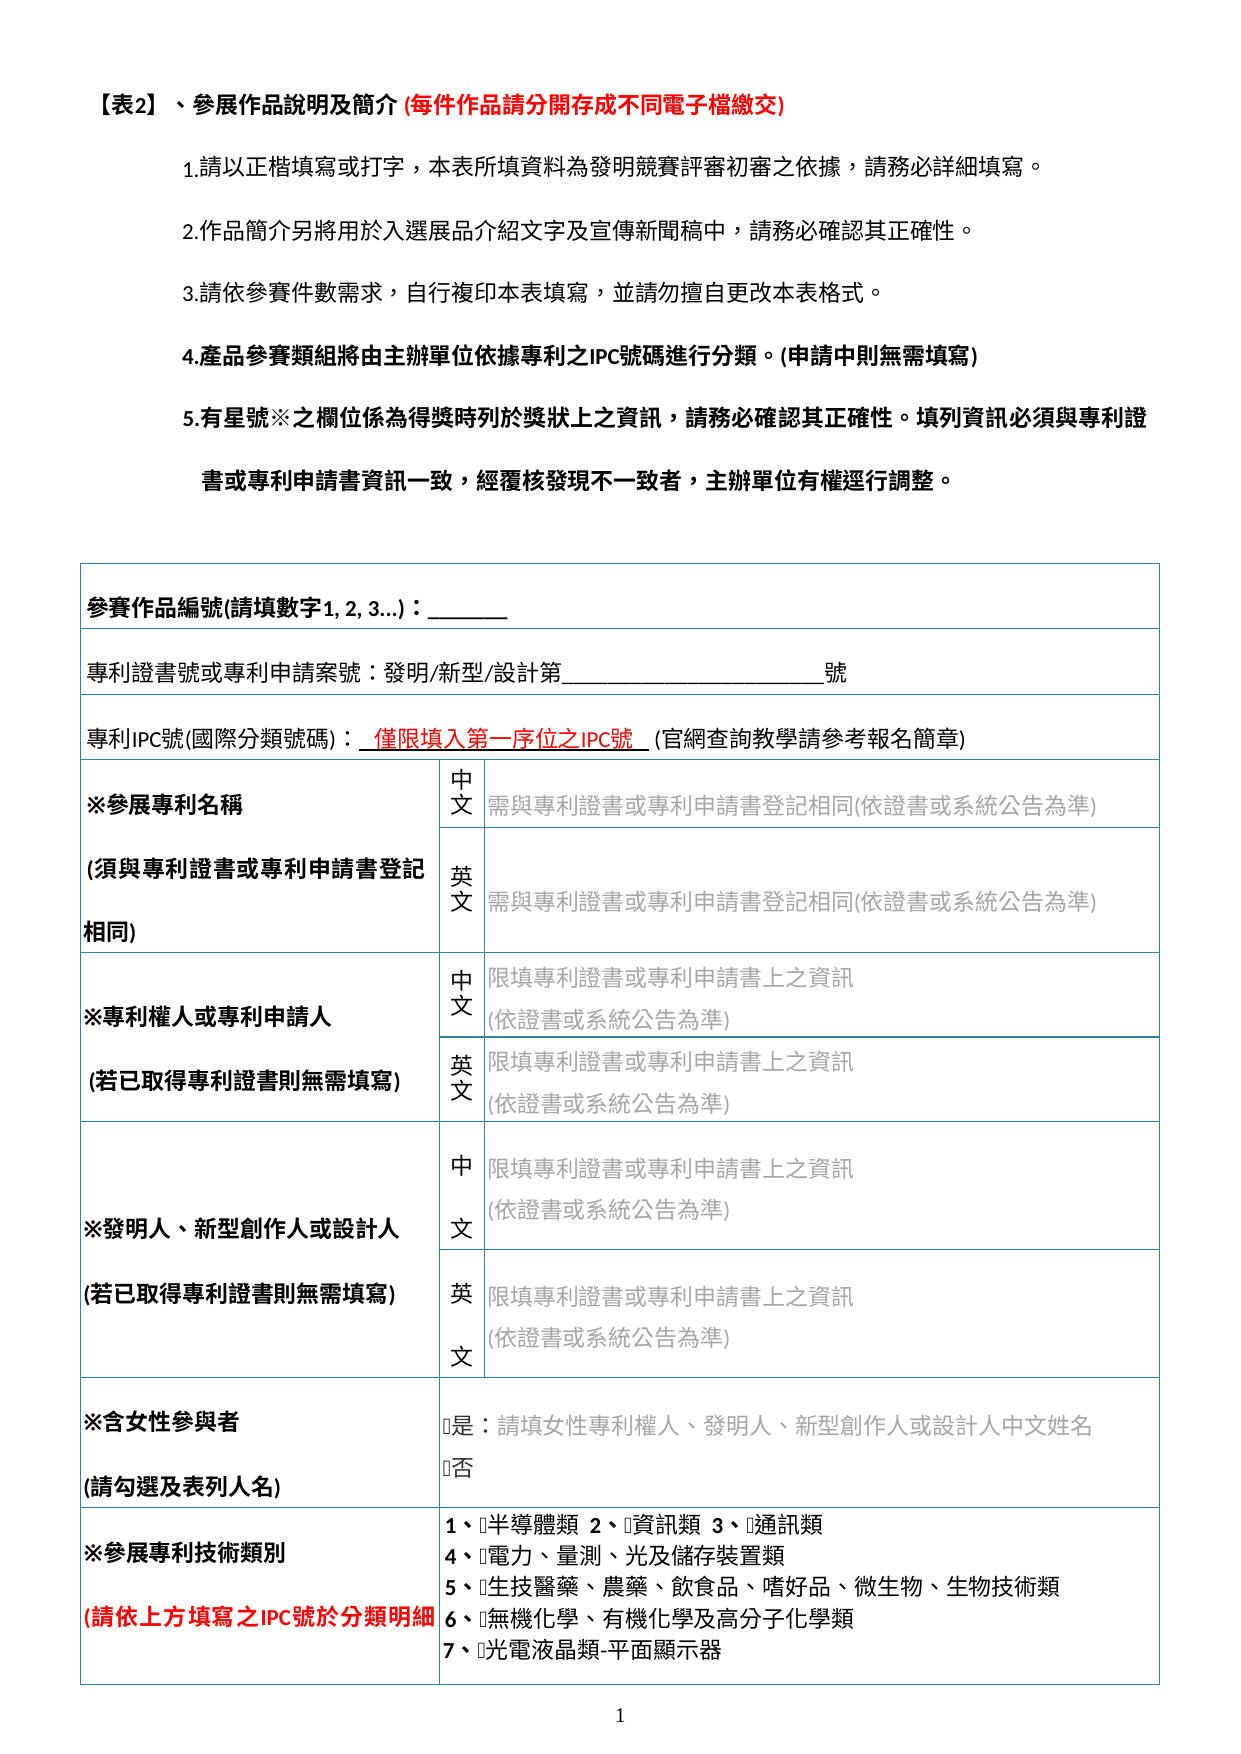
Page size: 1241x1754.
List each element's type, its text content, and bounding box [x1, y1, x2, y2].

table_cell ※專利權人或專利申請人 (若已取得專利證書則無需填寫) [81, 953, 439, 1121]
table_cell 限填專利證書或專利申請書上之資訊 (依證書或系統公告為準) [485, 953, 1159, 1036]
table_cell 英文 [440, 828, 484, 952]
text 2.作品簡介另將用於入選展品介紹文字及宣傳新聞稿中，請務必確認其正確性。 [89, 187, 1152, 250]
table_cell 限填專利證書或專利申請書上之資訊 (依證書或系統公告為準) [485, 1122, 1159, 1249]
text 5.有星號※之欄位係為得獎時列於獎狀上之資訊，請務必確認其正確性。填列資訊必須與專利證書或專利申請書資訊一致，經覆核發現不一致者，主辦單位有權逕行調整。 [182, 375, 1150, 500]
table_cell 需與專利證書或專利申請書登記相同(依證書或系統公告為準) [485, 760, 1159, 827]
text 【表2】、參展作品說明及簡介 (每件作品請分開存成不同電子檔繳交) [89, 61, 1150, 124]
table_cell 1、半導體類 2、資訊類 3、通訊類 4、電力、量測、光及儲存裝置類 5、生技醫藥、農藥、飲食品、嗜好品、微生物、生物技術類 6、無機化學、有機化學及高分子化學類 7、光電液晶類-平面顯示器 [440, 1508, 1159, 1684]
table_cell ※參展專利技術類別 (請依上方填寫之IPC號於分類明細 [81, 1508, 439, 1684]
table_cell ※參展專利名稱 (須與專利證書或專利申請書登記相同) [81, 760, 439, 952]
table_cell 中文 [440, 760, 484, 827]
text 3.請依參賽件數需求，自行複印本表填寫，並請勿擅自更改本表格式。 [89, 250, 1150, 312]
table_header 參賽作品編號(請填數字1, 2, 3...)：_______ [81, 564, 1159, 628]
text 4.產品參賽類組將由主辦單位依據專利之IPC號碼進行分類。(申請中則無需填寫) [89, 312, 1150, 375]
table_cell 限填專利證書或專利申請書上之資訊 (依證書或系統公告為準) [485, 1038, 1159, 1121]
table_cell 英文 [440, 1250, 484, 1377]
table_cell 限填專利證書或專利申請書上之資訊 (依證書或系統公告為準) [485, 1250, 1159, 1377]
table_cell 專利IPC號(國際分類號碼)： 僅限填入第一序位之IPC號 (官網查詢教學請參考報名簡章) [81, 695, 1159, 759]
table_cell 中文 [440, 953, 484, 1036]
text 1.請以正楷填寫或打字，本表所填資料為發明競賽評審初審之依據，請務必詳細填寫。 [89, 125, 1152, 187]
table_cell ※發明人、新型創作人或設計人 (若已取得專利證書則無需填寫) [81, 1122, 439, 1377]
table_cell 需與專利證書或專利申請書登記相同(依證書或系統公告為準) [485, 828, 1159, 952]
table_cell 中文 [440, 1122, 484, 1249]
table_cell 專利證書號或專利申請案號：發明/新型/設計第_______________________號 [81, 629, 1159, 694]
table_cell 是：請填女性專利權人、發明人、新型創作人或設計人中文姓名 否 [440, 1378, 1159, 1507]
table_cell ※含女性參與者 (請勾選及表列人名) [81, 1378, 439, 1507]
table_cell 英文 [440, 1038, 484, 1121]
